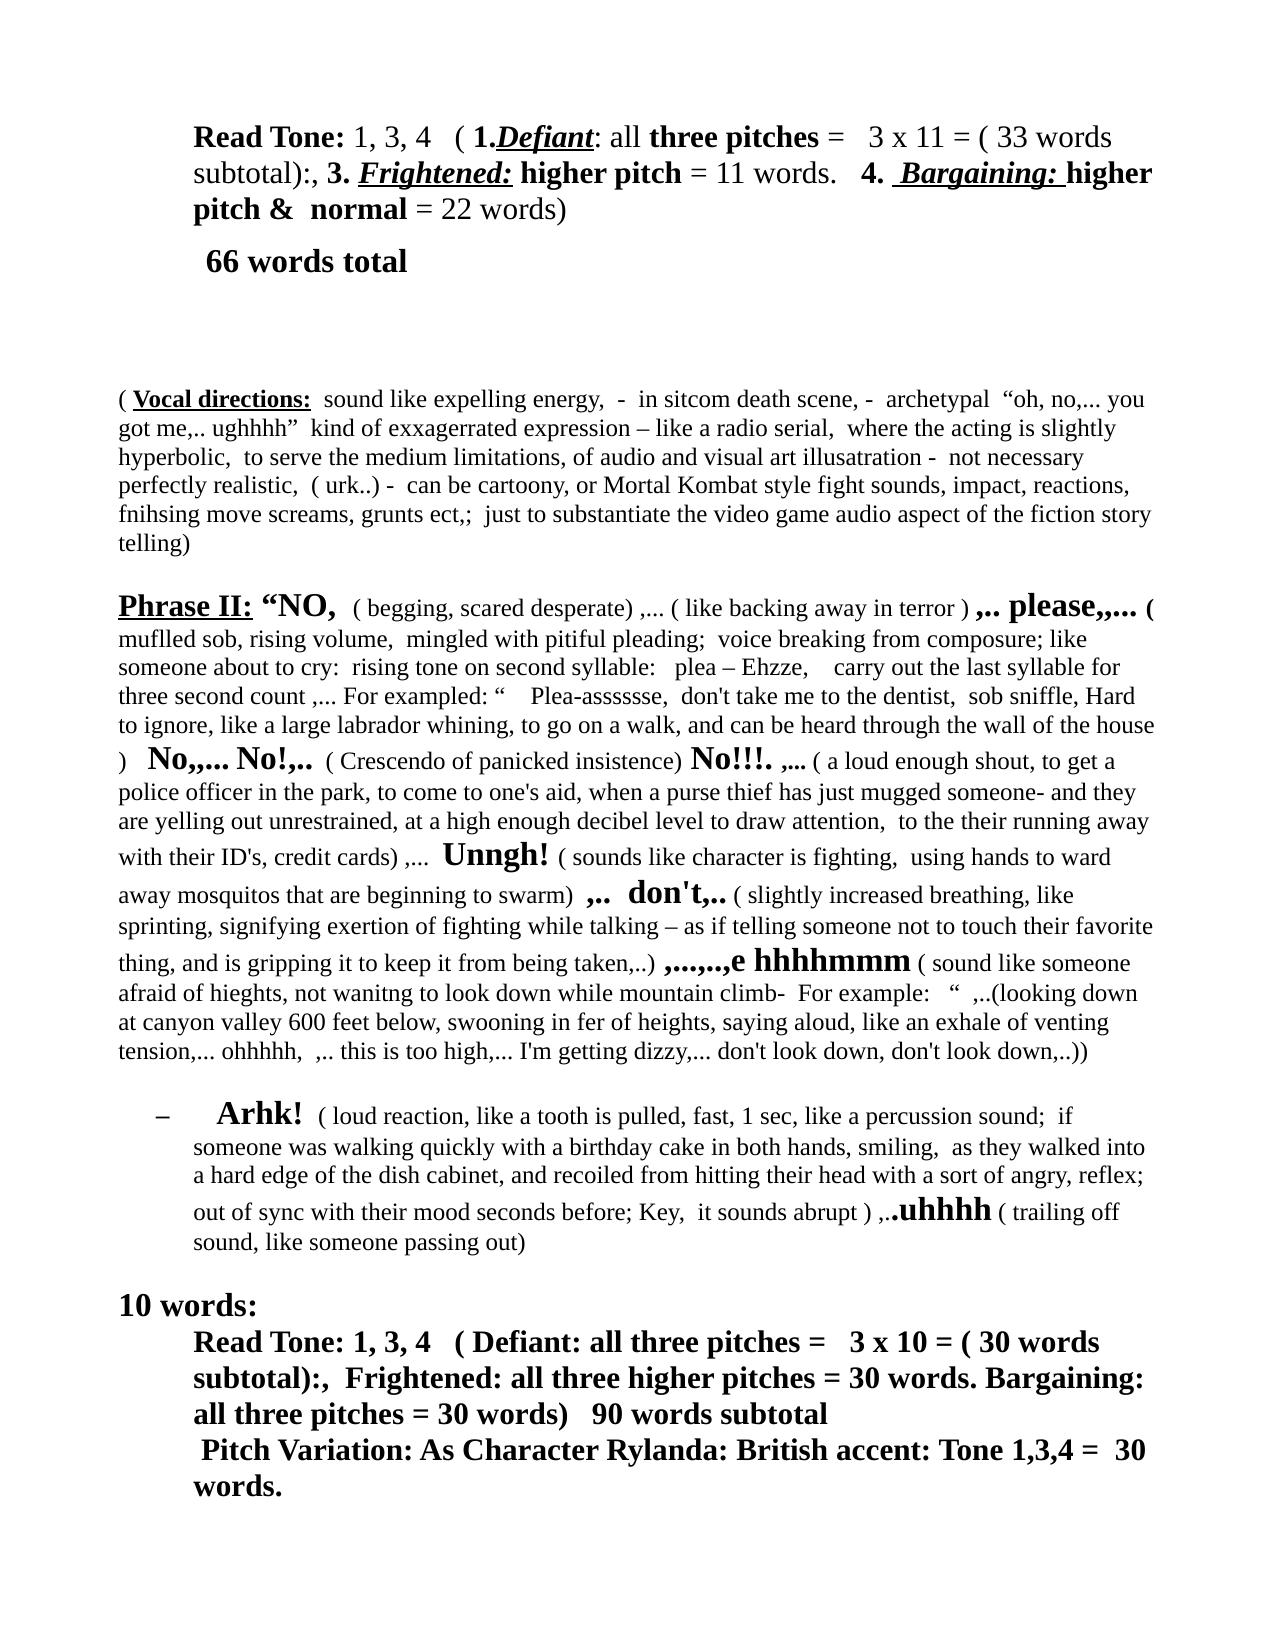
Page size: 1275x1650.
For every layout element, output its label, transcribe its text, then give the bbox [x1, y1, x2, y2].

list 66 words total [156, 226, 1157, 283]
text ( Vocal directions: sound like expelling energy, - in sitcom death scene, - archetypal “oh, no,... you got me,.. ughhhh” kind of exxagerrated expression – like a radio serial, where the acting is slightly hyperbolic, to serve the medium limitations, of audio and visual art illusatration - not necessary perfectly realistic, ( urk..) - can be cartoony, or Mortal Kombat style fight sounds, impact, reactions, fnihsing move screams, grunts ect,; just to substantiate the video game audio aspect of the fiction story telling) [118, 384, 1157, 557]
list Arhk! ( loud reaction, like a tooth is pulled, fast, 1 sec, like a percussion sound; if someone was walking quickly with a birthday cake in both hands, smiling, as they walked into a hard edge of the dish cabinet, and recoiled from hitting their head with a sort of angry, reflex; out of sync with their mood seconds before; Key, it sounds abrupt ) ,..uhhhh ( trailing off sound, like someone passing out) [156, 1093, 1157, 1256]
text 10 words: [118, 1285, 1157, 1323]
list Read Tone: 1, 3, 4 ( 1.Defiant: all three pitches = 3 x 11 = ( 33 words subtotal):, 3. Frightened: higher pitch = 11 words. 4. Bargaining: higher pitch & normal = 22 words) [156, 118, 1157, 226]
list Read Tone: 1, 3, 4 ( Defiant: all three pitches = 3 x 10 = ( 30 words subtotal):, Frightened: all three higher pitches = 30 words. Bargaining: all three pitches = 30 words) 90 words subtotal [156, 1323, 1157, 1431]
list Pitch Variation: As Character Rylanda: British accent: Tone 1,3,4 = 30 words. [156, 1431, 1157, 1503]
text Phrase II: “NO, ( begging, scared desperate) ,... ( like backing away in terror ) ,.. please,,... ( muflled sob, rising volume, mingled with pitiful pleading; voice breaking from composure; like someone about to cry: rising tone on second syllable: plea – Ehzze, carry out the last syllable for three second count ,... For exampled: “ Plea-asssssse, don't take me to the dentist, sob sniffle, Hard to ignore, like a large labrador whining, to go on a walk, and can be heard through the wall of the house ) No,,... No!,.. ( Crescendo of panicked insistence) No!!!. ,... ( a loud enough shout, to get a police officer in the park, to come to one's aid, when a purse thief has just mugged someone- and they are yelling out unrestrained, at a high enough decibel level to draw attention, to the their running away with their ID's, credit cards) ,... Unngh! ( sounds like character is fighting, using hands to ward away mosquitos that are beginning to swarm) ,.. don't,.. ( slightly increased breathing, like sprinting, signifying exertion of fighting while talking – as if telling someone not to touch their favorite thing, and is gripping it to keep it from being taken,..) ,...,..,e hhhhmmm ( sound like someone afraid of hieghts, not wanitng to look down while mountain climb- For example: “ ,..(looking down at canyon valley 600 feet below, swooning in fer of heights, saying aloud, like an exhale of venting tension,... ohhhhh, ,.. this is too high,... I'm getting dizzy,... don't look down, don't look down,..)) [118, 585, 1157, 1064]
